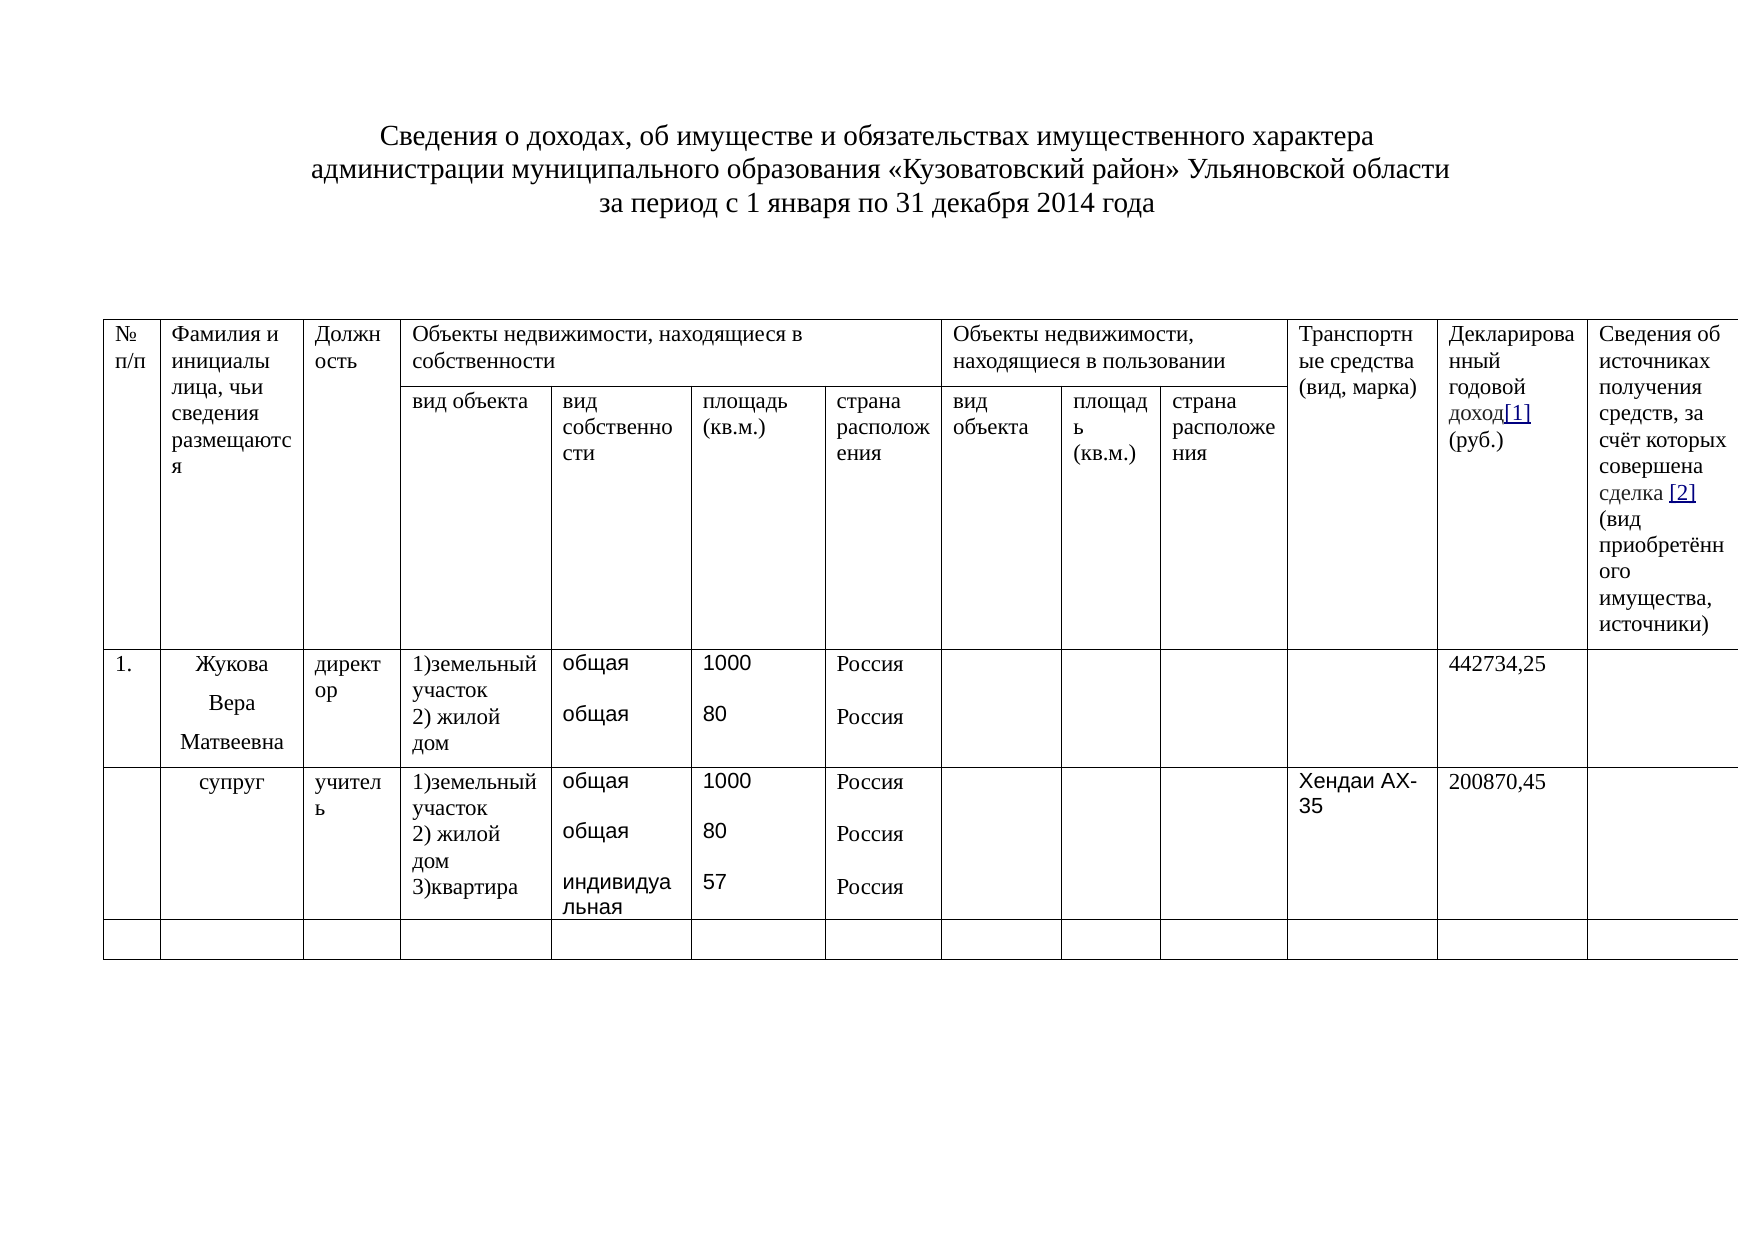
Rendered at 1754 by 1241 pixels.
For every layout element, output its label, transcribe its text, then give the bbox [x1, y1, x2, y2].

table_cell Хендаи АХ-35 [1288, 768, 1437, 919]
table_cell страна расположения [826, 387, 941, 649]
table_cell [1288, 920, 1437, 959]
table_cell 1)земельный участок 2) жилой дом [401, 650, 551, 767]
table_cell [401, 920, 551, 959]
table_header Должность [304, 320, 400, 649]
table_cell 1)земельный участок 2) жилой дом 3)квартира [401, 768, 551, 919]
table_cell [1062, 920, 1160, 959]
table_cell вид собственности [552, 387, 691, 649]
table_cell Россия Россия Россия [826, 768, 941, 919]
table_header Декларированный годовой доход[1] (руб.) [1438, 320, 1587, 649]
table_header Сведения об источниках получения средств, за счёт которых совершена сделка [2] (вид приобретённого имущества, источники) [1588, 320, 1738, 649]
table_cell [104, 920, 160, 959]
table_cell [304, 920, 400, 959]
table_header № п/п [104, 320, 160, 649]
table_cell вид объекта [401, 387, 551, 649]
table_cell [1161, 650, 1287, 767]
table_cell [1438, 920, 1587, 959]
table_cell директор [304, 650, 400, 767]
text администрации муниципального образования «Кузоватовский район» Ульяновской области [118, 152, 1636, 185]
table_cell [942, 920, 1061, 959]
table_header Объекты недвижимости, находящиеся в пользовании [942, 320, 1287, 386]
table_cell Жукова Вера Матвеевна [161, 650, 303, 767]
table_cell [942, 768, 1061, 919]
table_cell [161, 920, 303, 959]
table_cell 1. [104, 650, 160, 767]
table_cell 442734,25 [1438, 650, 1587, 767]
table_cell [826, 920, 941, 959]
table_cell [1161, 920, 1287, 959]
table_cell 1000 80 [692, 650, 825, 767]
table_cell Россия Россия [826, 650, 941, 767]
table_cell [1588, 768, 1738, 919]
text за период с 1 января по 31 декабря 2014 года [118, 185, 1636, 219]
table_cell [1062, 768, 1160, 919]
table_cell страна расположения [1161, 387, 1287, 649]
table_cell площадь (кв.м.) [692, 387, 825, 649]
table_cell [1062, 650, 1160, 767]
table_cell площадь (кв.м.) [1062, 387, 1160, 649]
table_cell 200870,45 [1438, 768, 1587, 919]
table_cell [1288, 650, 1437, 767]
table_header Фамилия и инициалы лица, чьи сведения размещаются [161, 320, 303, 649]
table_cell [1588, 650, 1738, 767]
table_cell [1161, 768, 1287, 919]
table_cell [942, 650, 1061, 767]
table_cell учитель [304, 768, 400, 919]
table_header Объекты недвижимости, находящиеся в собственности [401, 320, 941, 386]
text Сведения о доходах, об имуществе и обязательствах имущественного характера [118, 118, 1636, 152]
table_cell [104, 768, 160, 919]
table_cell 1000 80 57 [692, 768, 825, 919]
table_cell [692, 920, 825, 959]
table_header Транспортные средства (вид, марка) [1288, 320, 1437, 649]
table_cell супруг [161, 768, 303, 919]
table_cell общая общая [552, 650, 691, 767]
table_cell [1588, 920, 1738, 959]
table_cell вид объекта [942, 387, 1061, 649]
table_cell общая общая индивидуальная [552, 768, 691, 919]
table_cell [552, 920, 691, 959]
